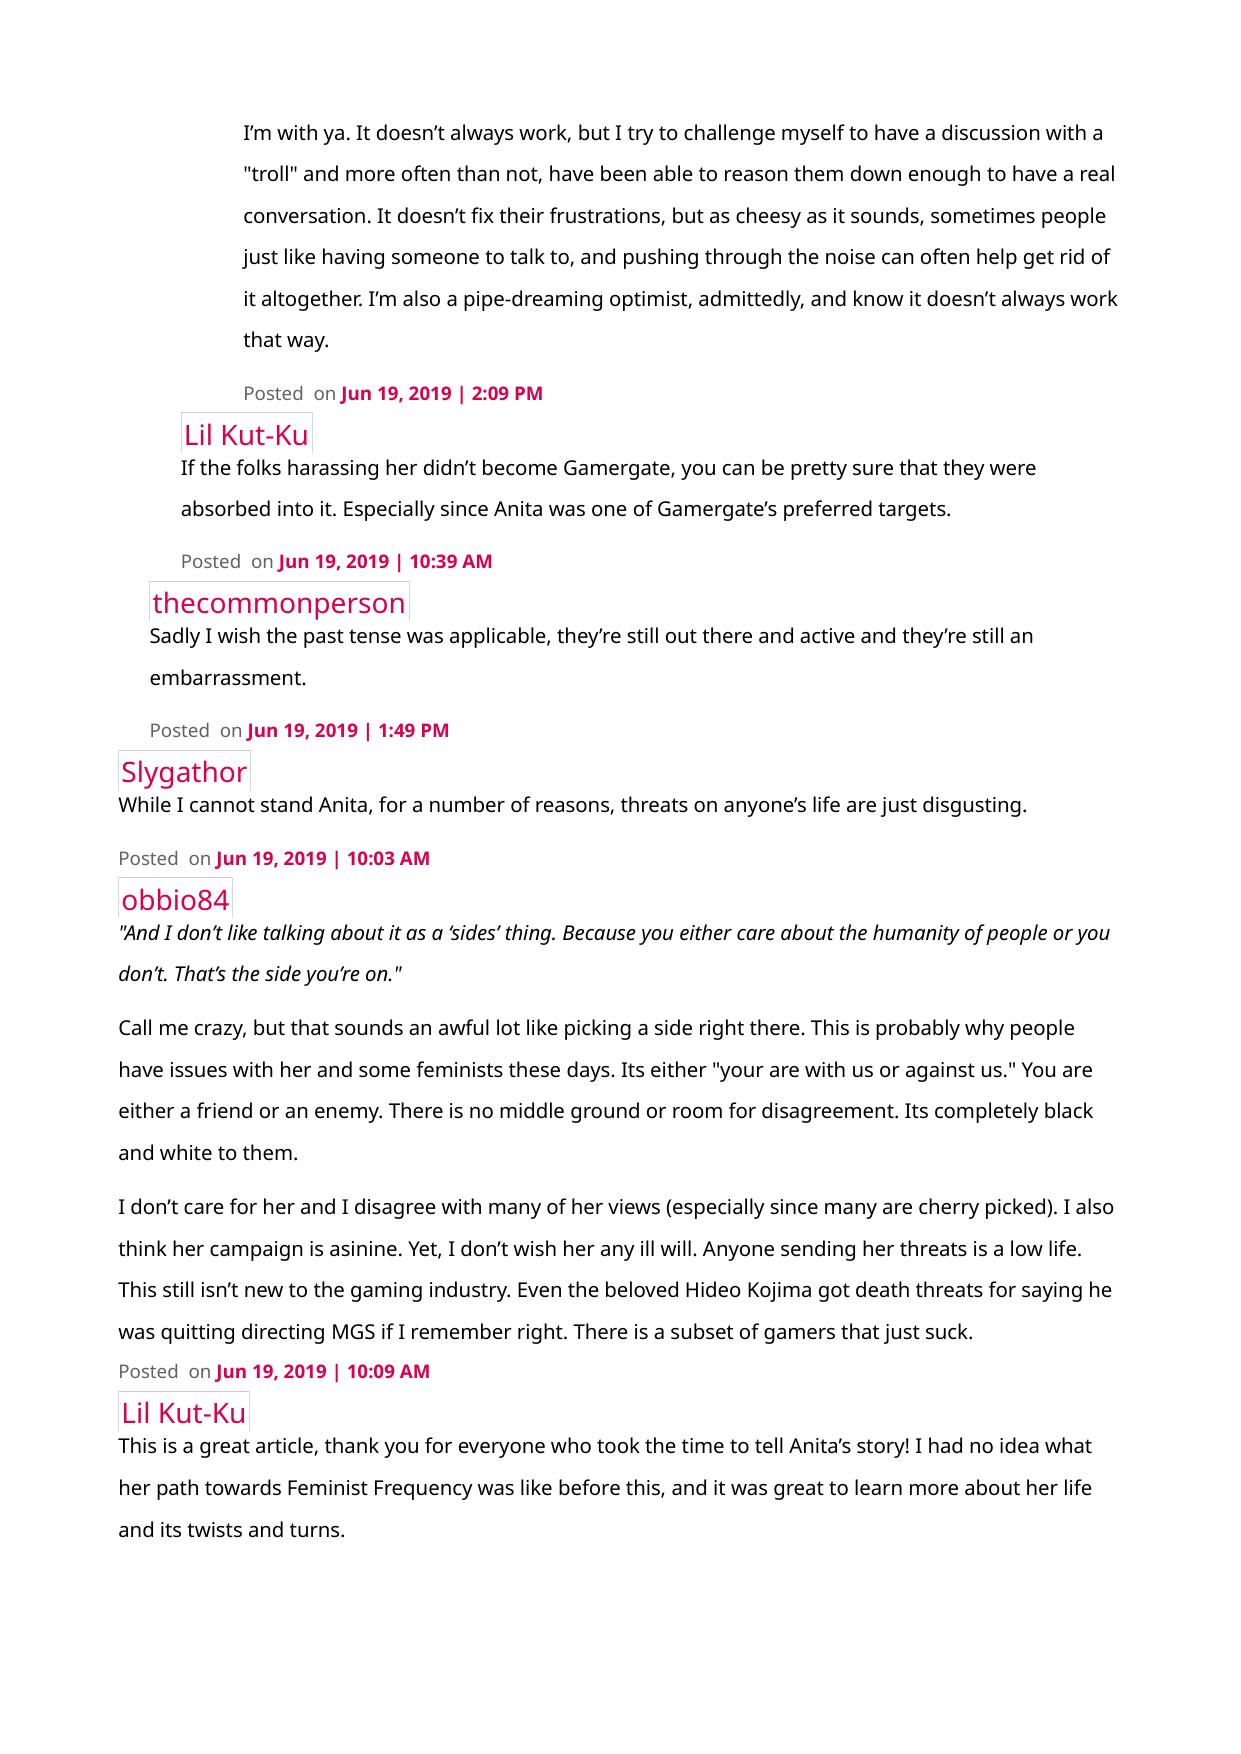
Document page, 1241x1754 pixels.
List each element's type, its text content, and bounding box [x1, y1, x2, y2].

text [410, 581, 1116, 622]
text [313, 412, 1116, 453]
text Posted on Jun 19, 2019 | 10:09 AM [118, 1359, 1109, 1384]
text Posted on Jun 19, 2019 | 10:03 AM [118, 845, 1109, 871]
text Slygathor [119, 751, 250, 791]
text I don’t care for her and I disagree with many of her views (especially since many are cherry picked). I also think her campaign is asinine. Yet, I don’t wish her any ill will. Anyone sending her threats is a low life. This still isn’t new to the gaming industry. Even the beloved Hideo Kojima got death threats for saying he was quitting directing MGS if I remember right. There is a subset of gamers that just suck. [118, 1193, 1122, 1345]
text Sadly I wish the past tense was applicable, they’re still out there and active and they’re still an embarrassment. [149, 622, 1122, 691]
text While I cannot stand Anita, for a number of reasons, threats on anyone’s life are just disgusting. [118, 791, 1122, 819]
text thecommonperson [150, 582, 409, 622]
text obbio84 [119, 878, 232, 918]
text This is a great article, thank you for everyone who took the time to tell Anita’s story! I had no idea what her path towards Feminist Frequency was like before this, and it was great to learn more about her life and its twists and turns. [118, 1432, 1122, 1543]
text Lil Kut-Ku [119, 1392, 249, 1432]
text Posted on Jun 19, 2019 | 1:49 PM [149, 718, 1109, 743]
text Posted on Jun 19, 2019 | 10:39 AM [181, 549, 1109, 574]
text Call me crazy, but that sounds an awful lot like picking a side right there. This is probably why people have issues with her and some feminists these days. Its either "your are with us or against us." You are either a friend or an enemy. There is no middle ground or room for disagreement. Its completely black and white to them. [118, 1014, 1122, 1166]
text If the folks harassing her didn’t become Gamergate, you can be pretty sure that they were absorbed into it. Especially since Anita was one of Gamergate’s preferred targets. [181, 453, 1122, 522]
text "And I don’t like talking about it as a ‘sides’ thing. Because you either care about the humanity of people or you don’t. That’s the side you’re on." [118, 918, 1122, 987]
text [250, 1391, 1116, 1432]
text Lil Kut-Ku [182, 413, 312, 453]
text I’m with ya. It doesn’t always work, but I try to challenge myself to have a discussion with a "troll" and more often than not, have been able to reason them down enough to have a real conversation. It doesn’t fix their frustrations, but as cheesy as it sounds, sometimes people just like having someone to talk to, and pushing through the noise can often help get rid of it altogether. I’m also a pipe-dreaming optimist, admittedly, and know it doesn’t always work that way. [243, 118, 1122, 354]
text Posted on Jun 19, 2019 | 2:09 PM [243, 380, 1109, 406]
text [233, 877, 1116, 918]
text [251, 749, 1116, 791]
